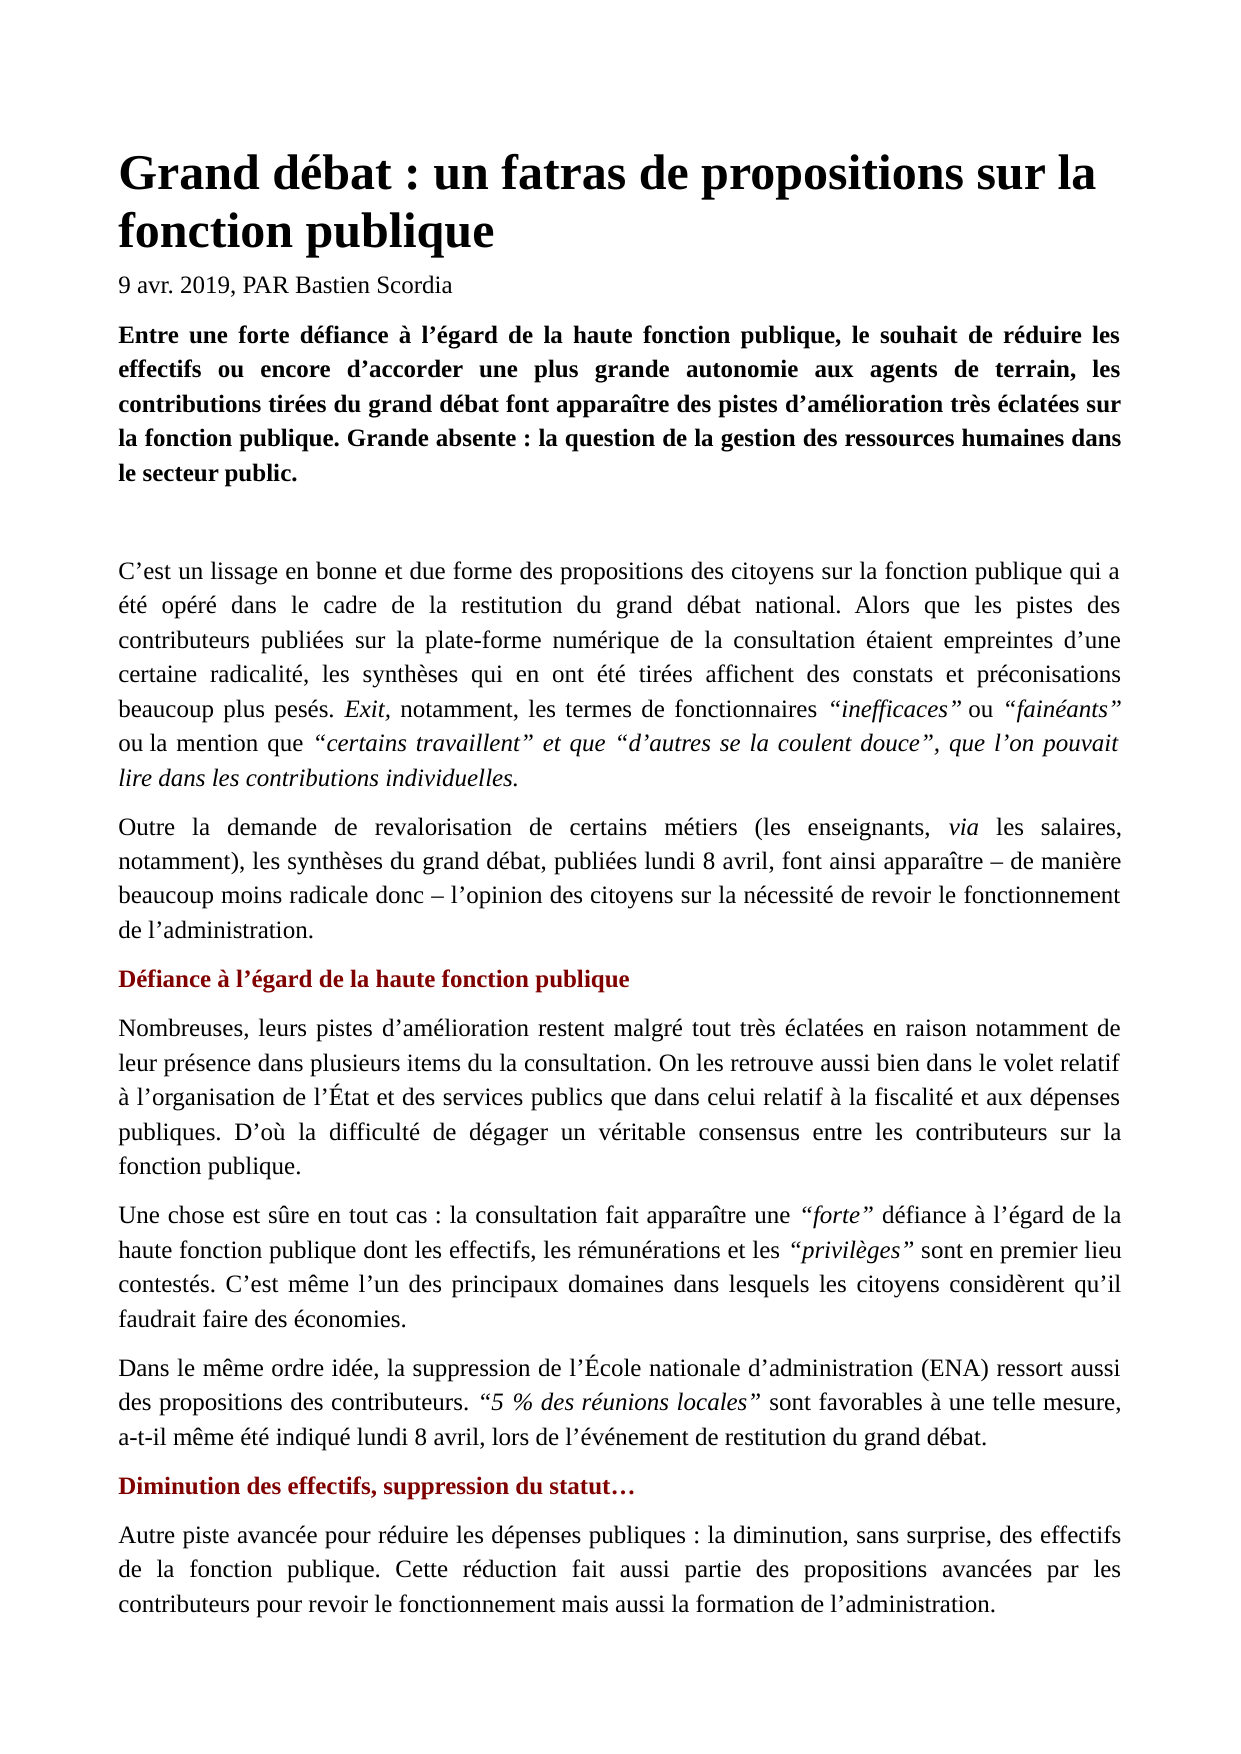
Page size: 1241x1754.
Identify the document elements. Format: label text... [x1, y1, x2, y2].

text C’est un lissage en bonne et due forme des propositions des citoyens sur la fonction publique qui a été opéré dans le cadre de la restitution du grand débat national. Alors que les pistes des contributeurs publiées sur la plate-forme numérique de la consultation étaient empreintes d’une certaine radicalité, les synthèses qui en ont été tirées affichent des constats et préconisations beaucoup plus pesés. Exit, notamment, les termes de fonctionnaires “inefficaces” ou “fainéants” ou la mention que “certains travaillent” et que “d’autres se la coulent douce”, que l’on pouvait lire dans les contributions individuelles. [118, 556, 1122, 791]
text Défiance à l’égard de la haute fonction publique [118, 964, 1122, 993]
text 9 avr. 2019, PAR Bastien Scordia [118, 271, 1122, 299]
text Autre piste avancée pour réduire les dépenses publiques : la diminution, sans surprise, des effectifs de la fonction publique. Cette réduction fait aussi partie des propositions avancées par les contributeurs pour revoir le fonctionnement mais aussi la formation de l’administration. [118, 1520, 1122, 1617]
text Dans le même ordre idée, la suppression de l’École nationale d’administration (ENA) ressort aussi des propositions des contributeurs. “5 % des réunions locales” sont favorables à une telle mesure, a-t-il même été indiqué lundi 8 avril, lors de l’événement de restitution du grand débat. [118, 1353, 1122, 1450]
text Outre la demande de revalorisation de certains métiers (les enseignants, via les salaires, notamment), les synthèses du grand débat, publiées lundi 8 avril, font ainsi apparaître – de manière beaucoup moins radicale donc – l’opinion des citoyens sur la nécessité de revoir le fonctionnement de l’administration. [118, 812, 1122, 944]
text Diminution des effectifs, suppression du statut… [118, 1471, 1122, 1499]
text Une chose est sûre en tout cas : la consultation fait apparaître une “forte” défiance à l’égard de la haute fonction publique dont les effectifs, les rémunérations et les “privilèges” sont en premier lieu contestés. C’est même l’un des principaux domaines dans lesquels les citoyens considèrent qu’il faudrait faire des économies. [118, 1200, 1122, 1332]
text Entre une forte défiance à l’égard de la haute fonction publique, le souhait de réduire les effectifs ou encore d’accorder une plus grande autonomie aux agents de terrain, les contributions tirées du grand débat font apparaître des pistes d’amélioration très éclatées sur la fonction publique. Grande absente : la question de la gestion des ressources humaines dans le secteur public. [118, 320, 1122, 486]
subtitle Grand débat : un fatras de propositions sur la fonction publique [118, 143, 1122, 258]
text Nombreuses, leurs pistes d’amélioration restent malgré tout très éclatées en raison notamment de leur présence dans plusieurs items du la consultation. On les retrouve aussi bien dans le volet relatif à l’organisation de l’État et des services publics que dans celui relatif à la fiscalité et aux dépenses publiques. D’où la difficulté de dégager un véritable consensus entre les contributeurs sur la fonction publique. [118, 1013, 1122, 1180]
